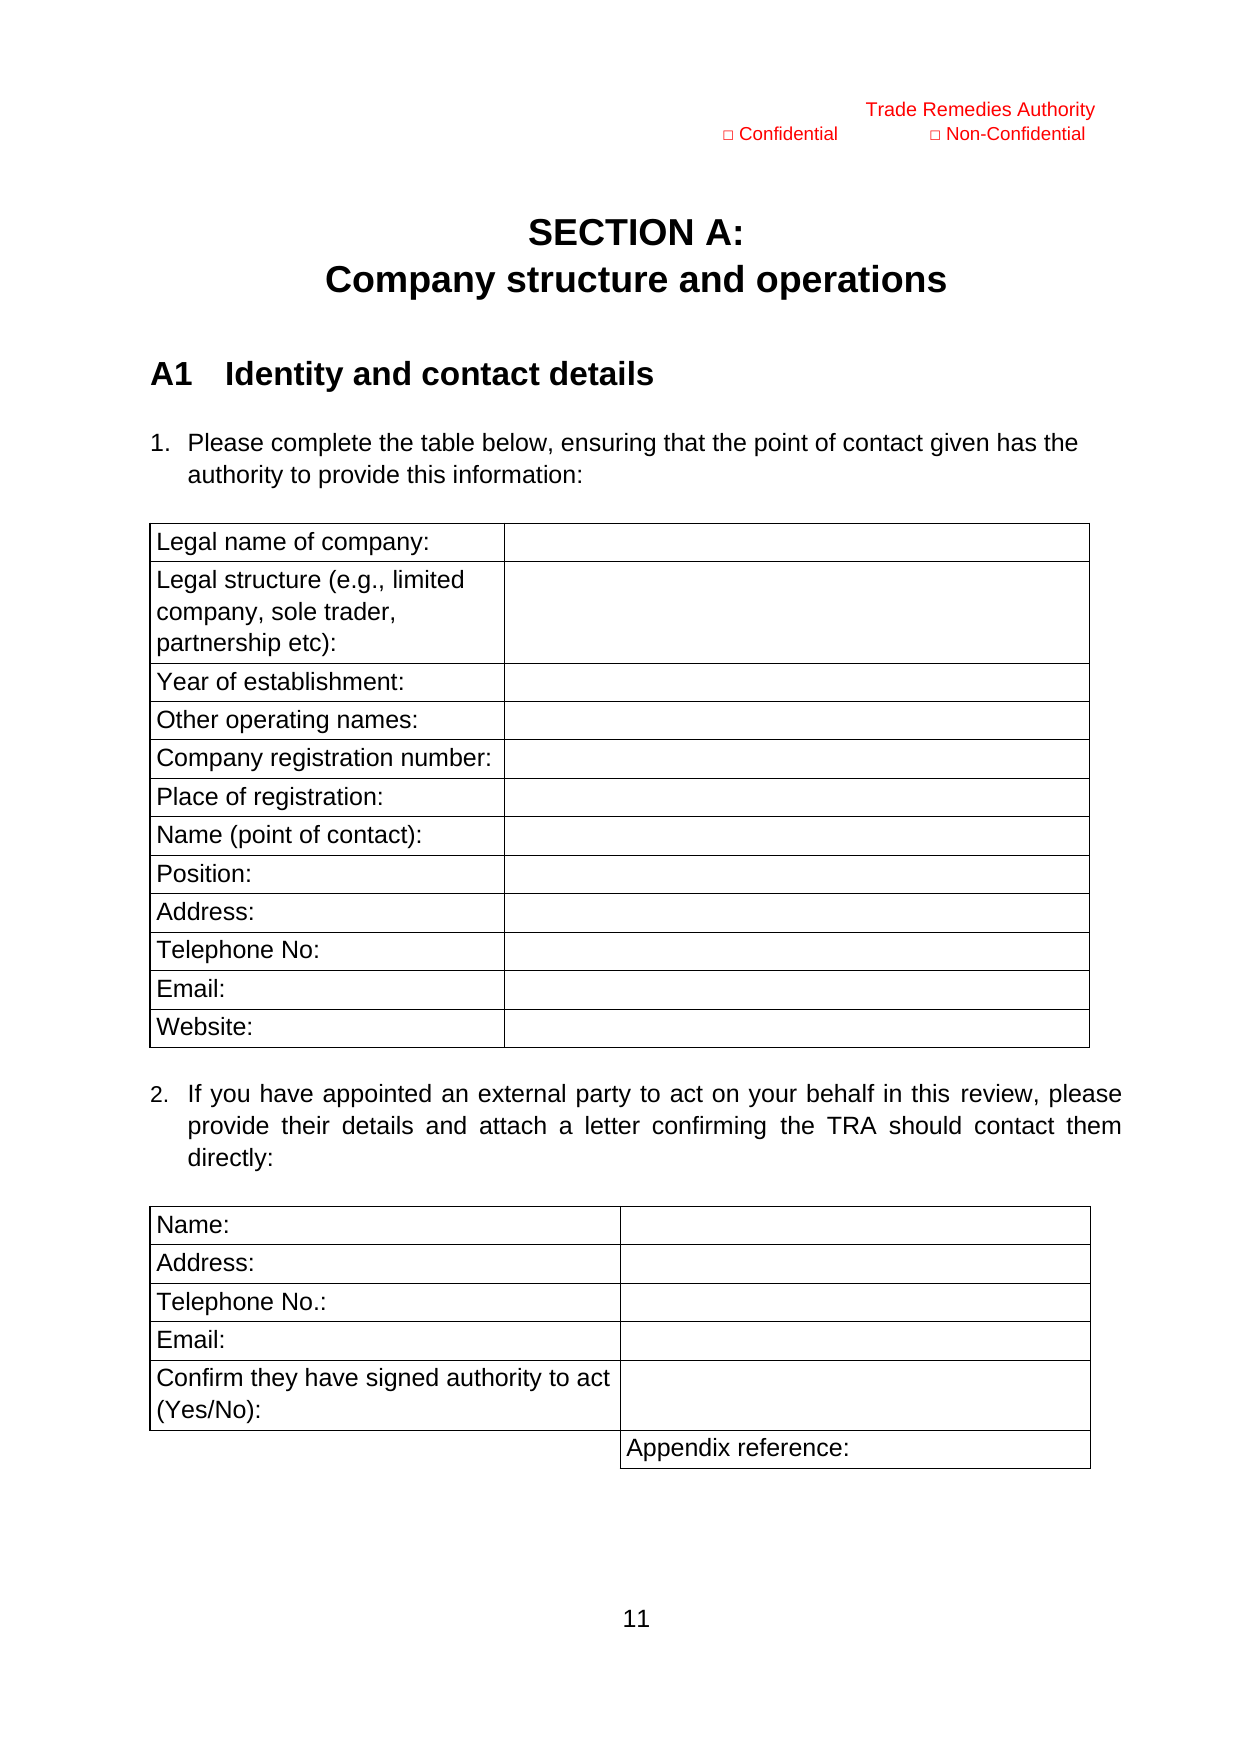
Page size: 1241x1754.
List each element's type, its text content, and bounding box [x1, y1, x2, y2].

table_cell [505, 817, 1089, 855]
table_cell Appendix reference: [621, 1431, 1090, 1468]
subtitle SECTION A: Company structure and operations [150, 210, 1122, 301]
table_header Legal name of company: [151, 524, 504, 561]
table_cell [505, 1010, 1089, 1047]
subtitle A1 Identity and contact details [150, 354, 1122, 393]
table_cell Website: [151, 1010, 504, 1047]
table_cell [505, 779, 1089, 816]
table_cell [150, 1431, 620, 1468]
table_cell [505, 856, 1089, 893]
table_cell Telephone No.: [151, 1284, 620, 1321]
table_cell [505, 894, 1089, 932]
table_header [505, 524, 1089, 561]
table_header Name: [151, 1207, 620, 1244]
table_header [621, 1207, 1090, 1244]
table_cell Place of registration: [151, 779, 504, 816]
table_cell Telephone No: [151, 933, 504, 970]
table_cell [505, 664, 1089, 701]
list If you have appointed an external party to act on your behalf in this review, please provide their details and attach a letter confirming the TRA should contact them directly: [150, 1079, 1122, 1171]
table_cell [621, 1284, 1090, 1321]
list Please complete the table below, ensuring that the point of contact given has the authority to provide this information: [150, 428, 1122, 488]
table_cell Company registration number: [151, 740, 504, 778]
table_cell Year of establishment: [151, 664, 504, 701]
table_cell [621, 1361, 1090, 1429]
table_cell [621, 1322, 1090, 1359]
table_cell [505, 562, 1089, 662]
table_cell Address: [151, 894, 504, 932]
table_cell Position: [151, 856, 504, 893]
table_cell Email: [151, 971, 504, 1008]
table_cell [505, 702, 1089, 739]
table_cell Email: [151, 1322, 620, 1359]
table_cell [505, 971, 1089, 1008]
table_cell Other operating names: [151, 702, 504, 739]
table_cell Address: [151, 1245, 620, 1283]
table_cell Legal structure (e.g., limited company, sole trader, partnership etc): [151, 562, 504, 662]
table_cell Confirm they have signed authority to act (Yes/No): [151, 1361, 620, 1429]
table_cell [505, 933, 1089, 970]
table_cell [505, 740, 1089, 778]
table_cell Name (point of contact): [151, 817, 504, 855]
table_cell [621, 1245, 1090, 1283]
